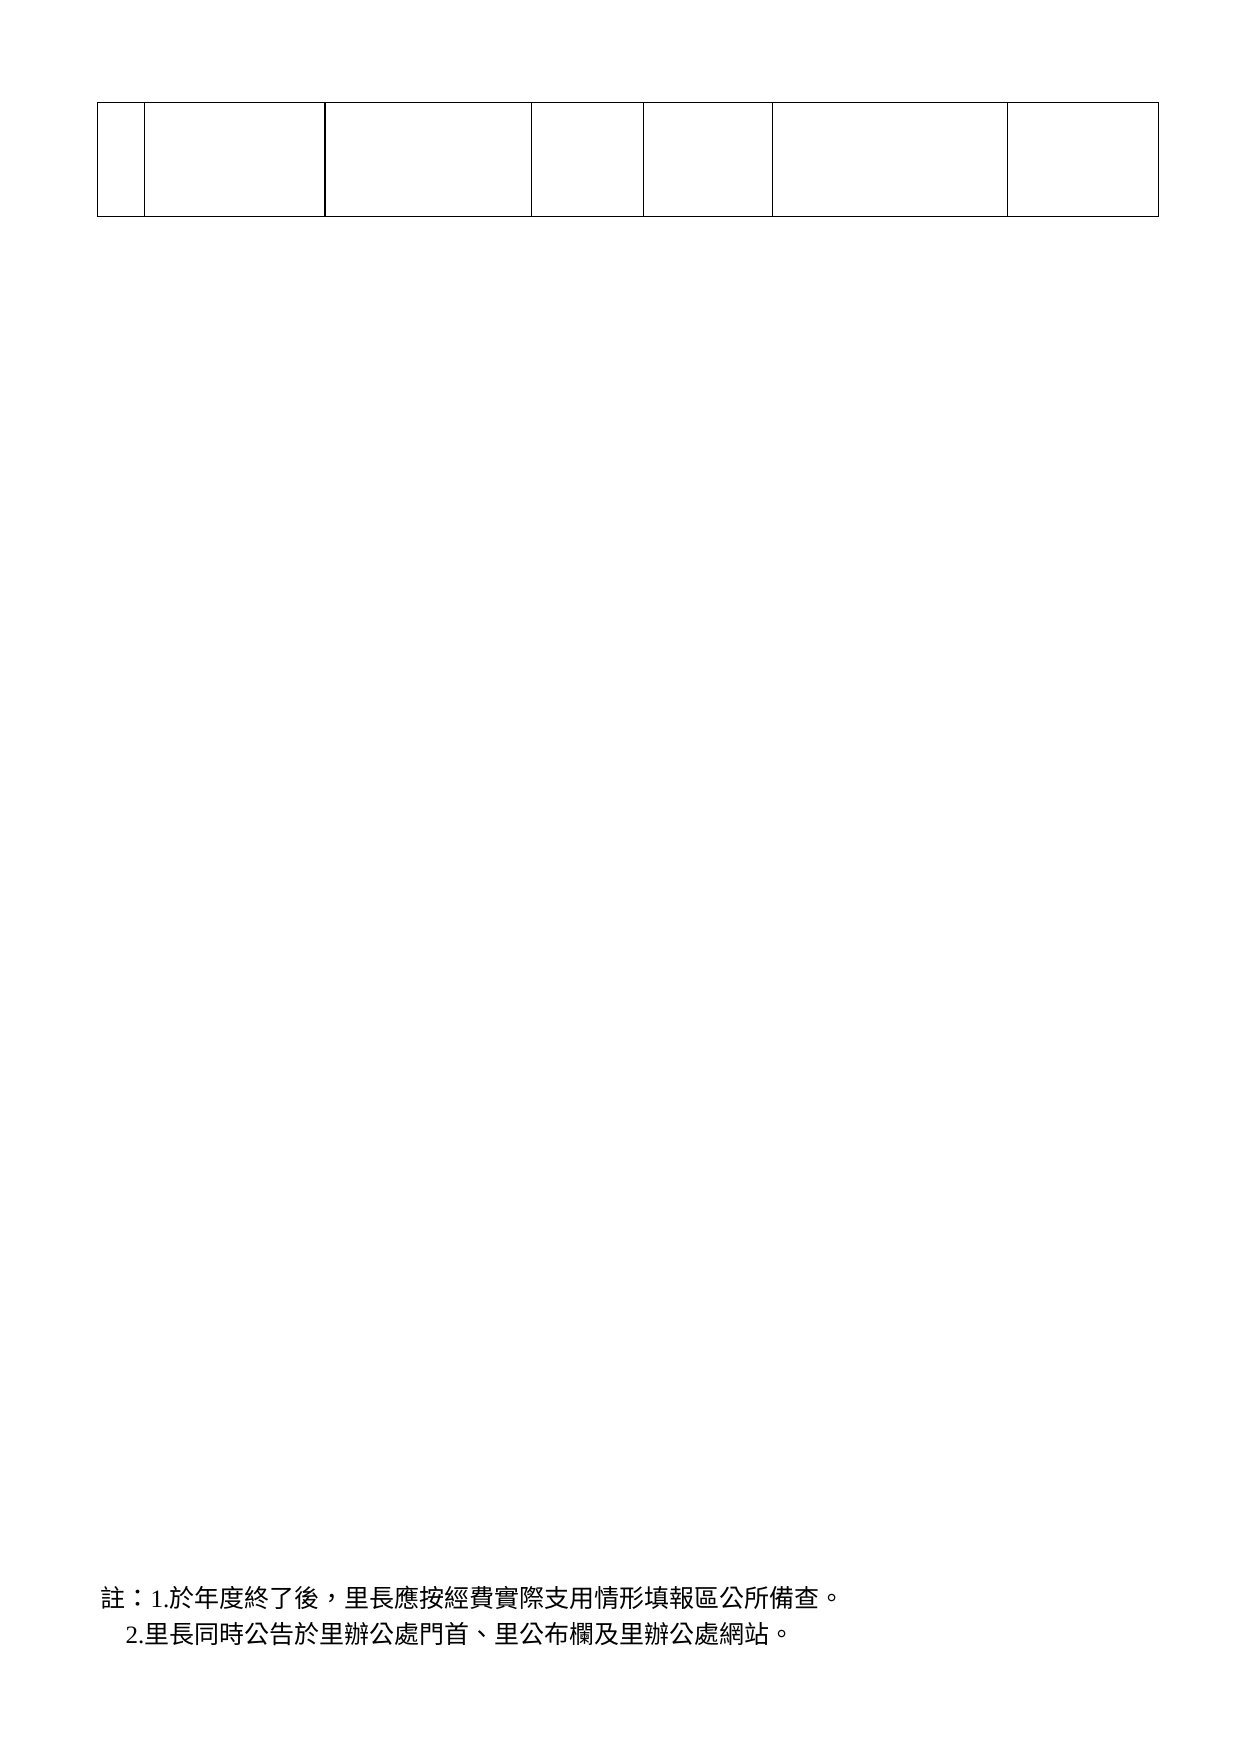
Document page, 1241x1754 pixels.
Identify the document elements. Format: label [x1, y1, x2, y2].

table_cell [145, 103, 324, 216]
table_cell [98, 103, 144, 216]
table_cell [644, 103, 772, 216]
table_cell [532, 103, 643, 216]
table_cell [1008, 103, 1158, 216]
table_cell [773, 103, 1007, 216]
table_cell [326, 103, 531, 216]
